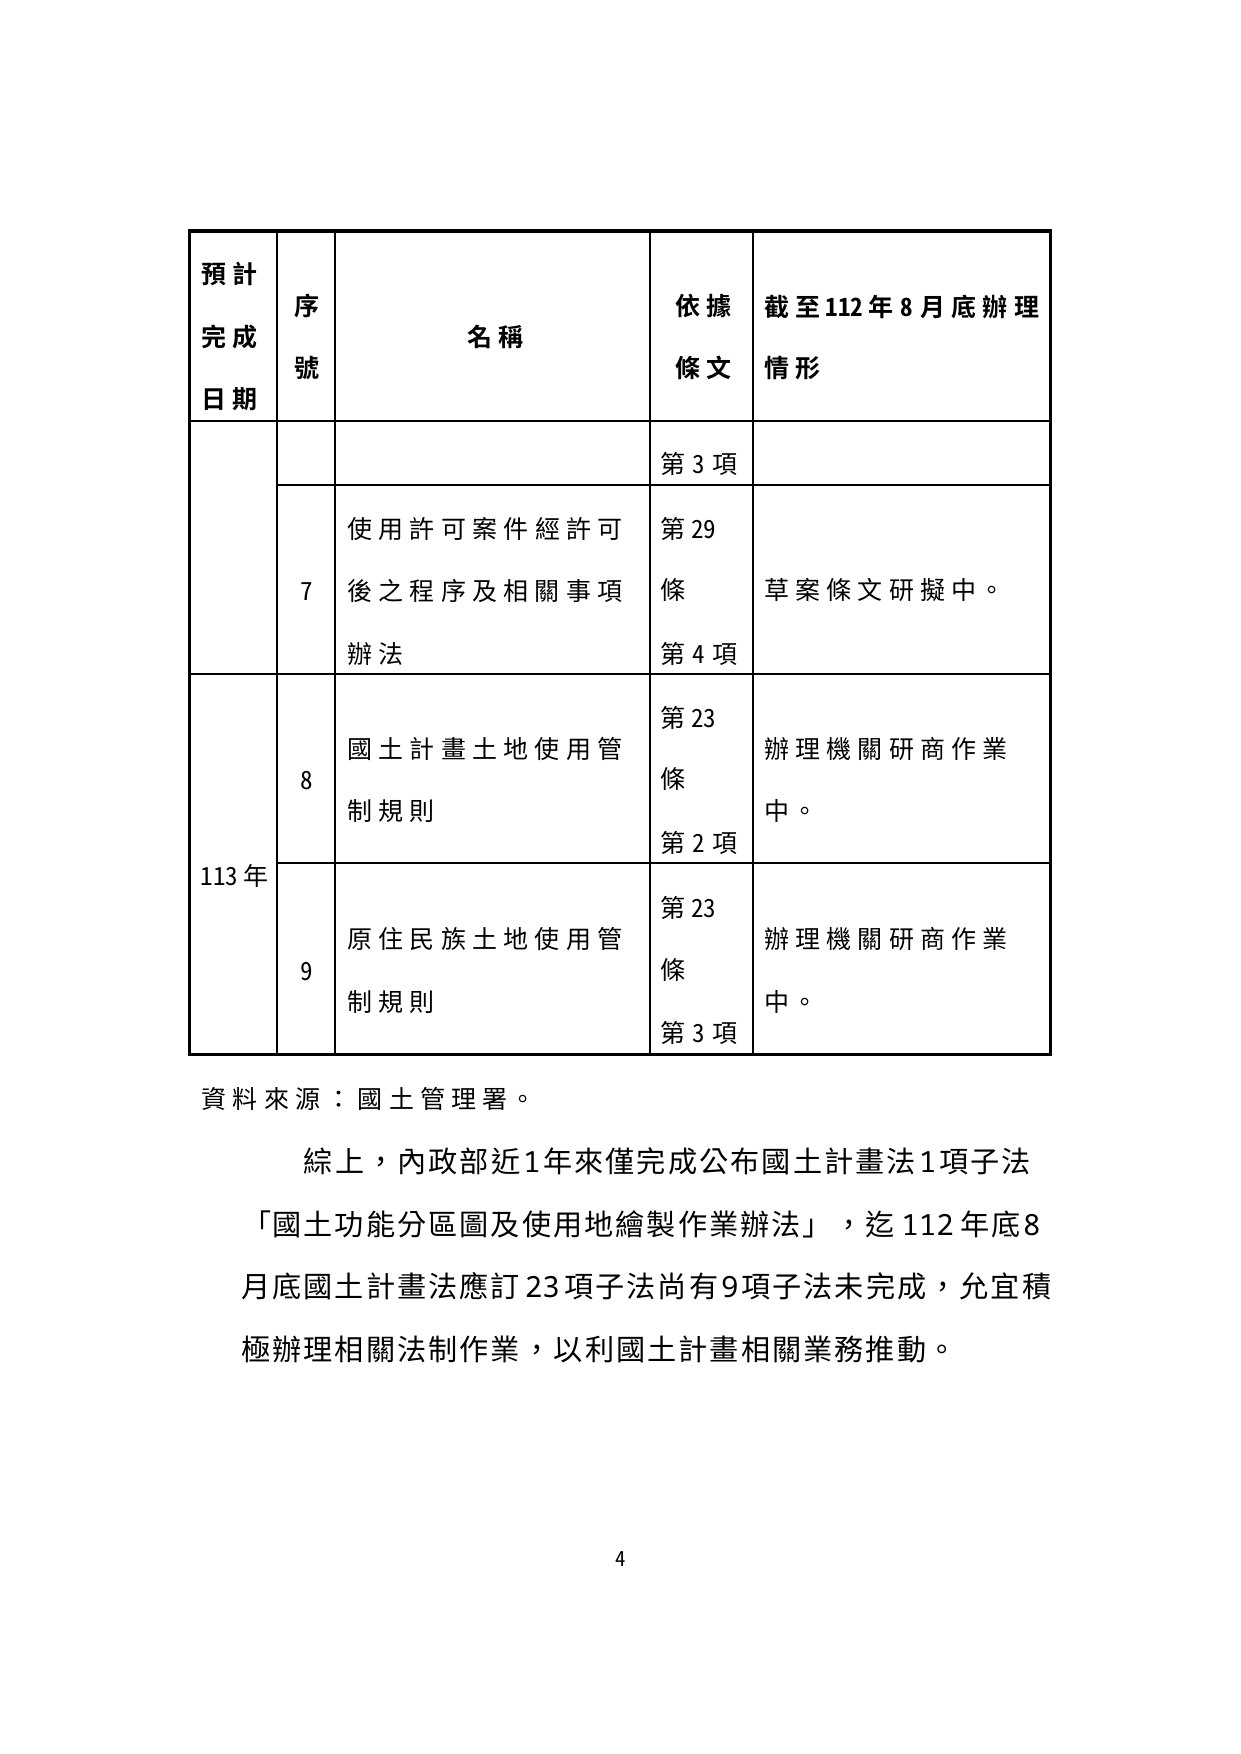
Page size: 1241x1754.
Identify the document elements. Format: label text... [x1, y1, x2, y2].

table_cell [336, 422, 649, 484]
table_cell 第23條 第3項 [651, 864, 752, 1053]
text 綜上，內政部近1年來僅完成公布國土計畫法1項子法「國土功能分區圖及使用地繪製作業辦法」，迄112年底8月底國土計畫法應訂23項子法尚有9項子法未完成，允宜積極辦理相關法制作業，以利國土計畫相關業務推動。 [236, 1118, 1063, 1368]
table_cell 9 [278, 864, 334, 1053]
table_cell 第3項 [651, 422, 752, 484]
table_cell 辦理機關研商作業中。 [754, 864, 1049, 1053]
table_cell 7 [278, 486, 334, 673]
table_cell 國土計畫土地使用管制規則 [336, 675, 649, 862]
table_header 序號 [278, 233, 334, 420]
table_cell 原住民族土地使用管制規則 [336, 864, 649, 1053]
table_cell 8 [278, 675, 334, 862]
table_cell [278, 422, 334, 484]
text 資料來源：國土管理署。 [181, 1056, 1063, 1118]
table_cell 第23條 第2項 [651, 675, 752, 862]
table_cell 113年 [191, 675, 276, 1053]
table_cell 使用許可案件經許可後之程序及相關事項辦法 [336, 486, 649, 673]
table_cell 辦理機關研商作業中。 [754, 675, 1049, 862]
table_header 預計完成日期 [191, 233, 276, 420]
table_cell [754, 422, 1049, 484]
table_header 依據 條文 [651, 233, 752, 420]
table_header 名稱 [336, 233, 649, 420]
table_header 截至112年8月底辦理情形 [754, 233, 1049, 420]
table_cell [191, 422, 276, 673]
table_cell 草案條文研擬中。 [754, 486, 1049, 673]
table_cell 第29條 第4項 [651, 486, 752, 673]
